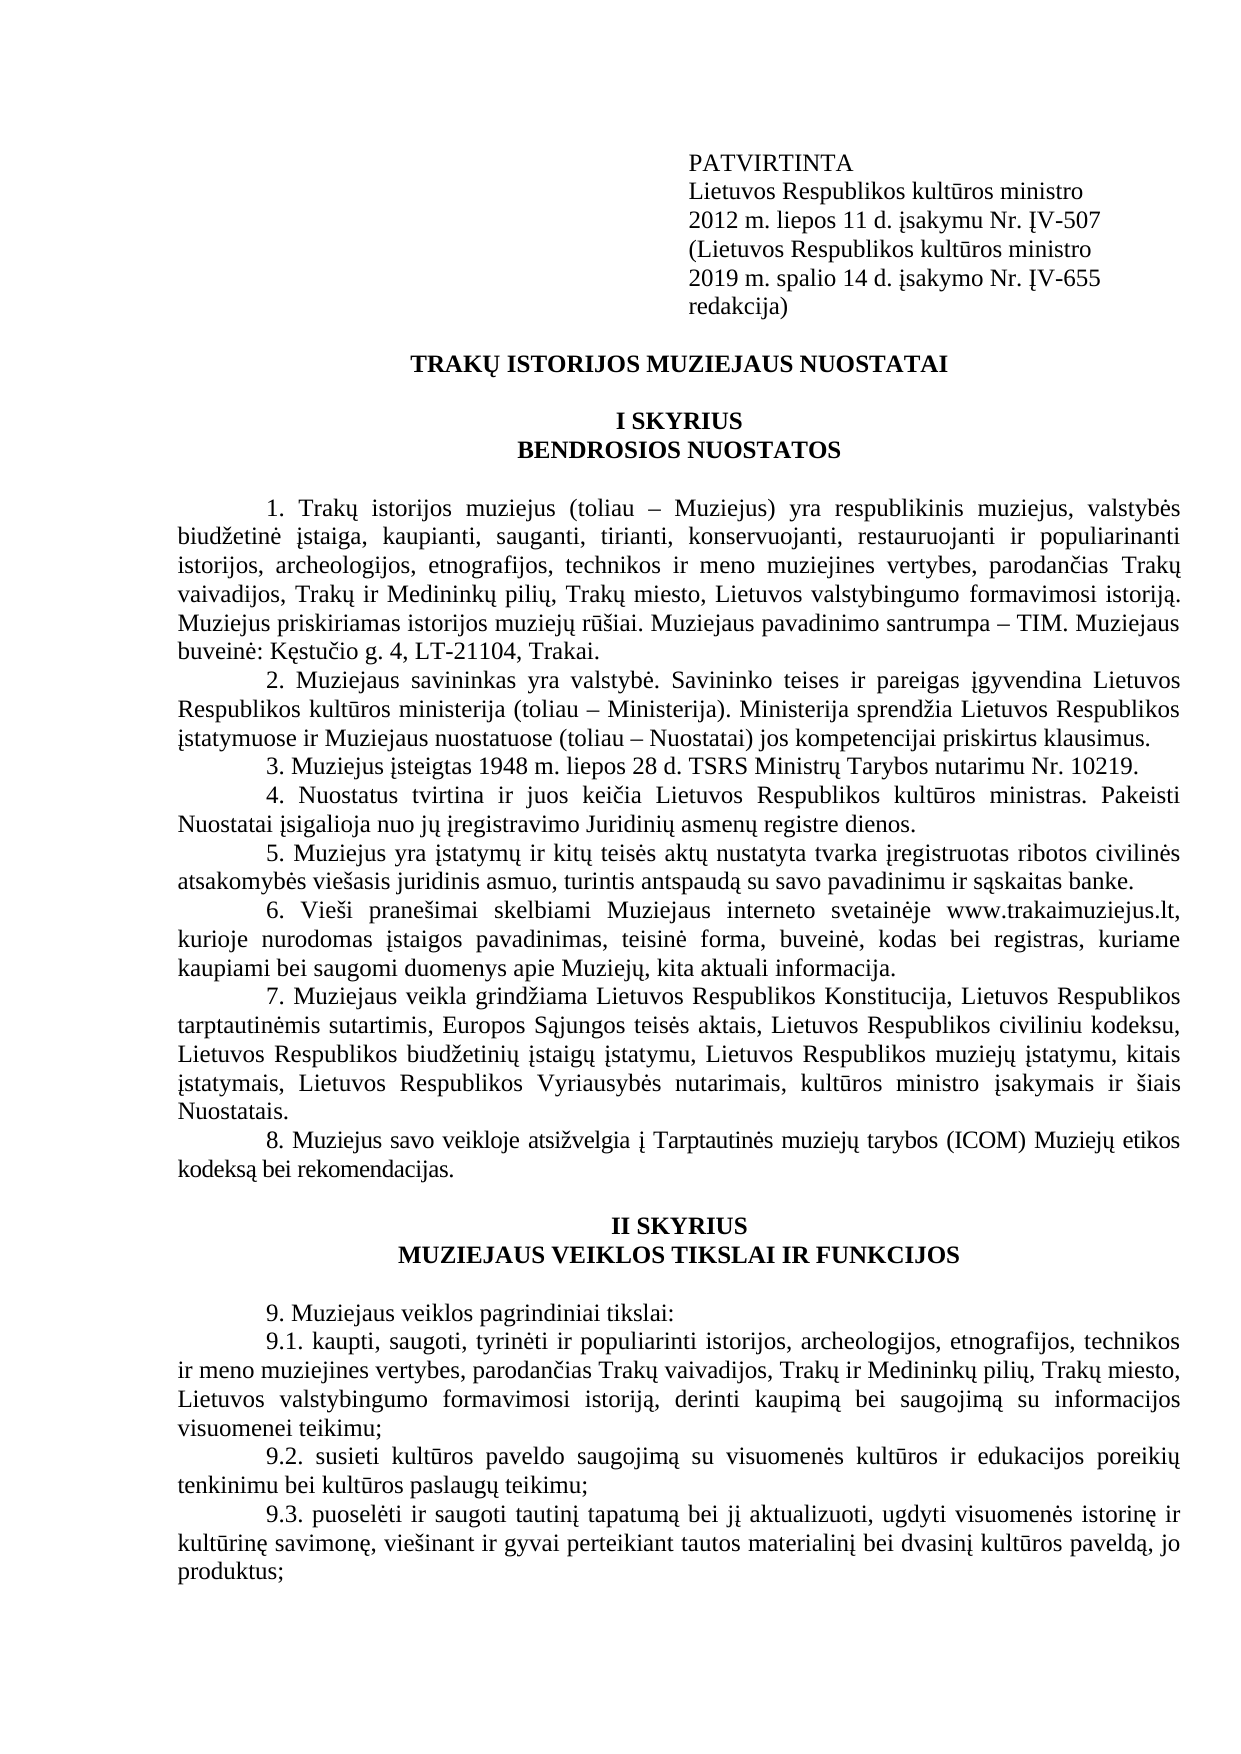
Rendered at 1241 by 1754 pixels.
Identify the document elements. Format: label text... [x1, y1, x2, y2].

text 9. Muziejaus veiklos pagrindiniai tikslai: [177, 1298, 1181, 1326]
text II SKYRIUS [177, 1211, 1181, 1240]
text 9.3. puoselėti ir saugoti tautinį tapatumą bei jį aktualizuoti, ugdyti visuomenės istorinę ir kultūrinę savimonę, viešinant ir gyvai perteikiant tautos materialinį bei dvasinį kultūros paveldą, jo produktus; [177, 1499, 1181, 1585]
text 2. Muziejaus savininkas yra valstybė. Savininko teises ir pareigas įgyvendina Lietuvos Respublikos kultūros ministerija (toliau – Ministerija). Ministerija sprendžia Lietuvos Respublikos įstatymuose ir Muziejaus nuostatuose (toliau – Nuostatai) jos kompetencijai priskirtus klausimus. [177, 665, 1181, 751]
text 4. Nuostatus tvirtina ir juos keičia Lietuvos Respublikos kultūros ministras. Pakeisti Nuostatai įsigalioja nuo jų įregistravimo Juridinių asmenų registre dienos. [177, 780, 1181, 838]
text BENDROSIOS NUOSTATOS [177, 435, 1181, 464]
text 7. Muziejaus veikla grindžiama Lietuvos Respublikos Konstitucija, Lietuvos Respublikos tarptautinėmis sutartimis, Europos Sąjungos teisės aktais, Lietuvos Respublikos civiliniu kodeksu, Lietuvos Respublikos biudžetinių įstaigų įstatymu, Lietuvos Respublikos muziejų įstatymu, kitais įstatymais, Lietuvos Respublikos Vyriausybės nutarimais, kultūros ministro įsakymais ir šiais Nuostatais. [177, 981, 1181, 1125]
text Lietuvos Respublikos kultūros ministro [649, 176, 1181, 205]
text (Lietuvos Respublikos kultūros ministro [649, 234, 1181, 263]
text 3. Muziejus įsteigtas 1948 m. liepos 28 d. TSRS Ministrų Tarybos nutarimu Nr. 10219. [177, 751, 1181, 780]
text 5. Muziejus yra įstatymų ir kitų teisės aktų nustatyta tvarka įregistruotas ribotos civilinės atsakomybės viešasis juridinis asmuo, turintis antspaudą su savo pavadinimu ir sąskaitas banke. [177, 838, 1181, 895]
text PATVIRTINTA [649, 148, 1181, 176]
text 9.1. kaupti, saugoti, tyrinėti ir populiarinti istorijos, archeologijos, etnografijos, technikos ir meno muziejines vertybes, parodančias Trakų vaivadijos, Trakų ir Medininkų pilių, Trakų miesto, Lietuvos valstybingumo formavimosi istoriją, derinti kaupimą bei saugojimą su informacijos visuomenei teikimu; [177, 1326, 1181, 1441]
text MUZIEJAUS VEIKLOS TIKSLAI IR FUNKCIJOS [177, 1240, 1181, 1269]
text 2019 m. spalio 14 d. įsakymo Nr. ĮV-655 [649, 263, 1181, 291]
text 8. Muziejus savo veikloje atsižvelgia į Tarptautinės muziejų tarybos (ICOM) Muziejų etikos kodeksą bei rekomendacijas. [177, 1125, 1181, 1183]
text 1. Trakų istorijos muziejus (toliau – Muziejus) yra respublikinis muziejus, valstybės biudžetinė įstaiga, kaupianti, sauganti, tirianti, konservuojanti, restauruojanti ir populiarinanti istorijos, archeologijos, etnografijos, technikos ir meno muziejines vertybes, parodančias Trakų vaivadijos, Trakų ir Medininkų pilių, Trakų miesto, Lietuvos valstybingumo formavimosi istoriją. Muziejus priskiriamas istorijos muziejų rūšiai. Muziejaus pavadinimo santrumpa – TIM. Muziejaus buveinė: Kęstučio g. 4, LT-21104, Trakai. [177, 493, 1181, 665]
text redakcija) [649, 291, 1181, 320]
text 6. Vieši pranešimai skelbiami Muziejaus interneto svetainėje www.trakaimuziejus.lt, kurioje nurodomas įstaigos pavadinimas, teisinė forma, buveinė, kodas bei registras, kuriame kaupiami bei saugomi duomenys apie Muziejų, kita aktuali informacija. [177, 895, 1181, 981]
text 2012 m. liepos 11 d. įsakymu Nr. ĮV-507 [649, 205, 1181, 234]
text I SKYRIUS [177, 406, 1181, 435]
text TRAKŲ ISTORIJOS MUZIEJAUS NUOSTATAI [177, 349, 1181, 378]
text 9.2. susieti kultūros paveldo saugojimą su visuomenės kultūros ir edukacijos poreikių tenkinimu bei kultūros paslaugų teikimu; [177, 1441, 1181, 1499]
